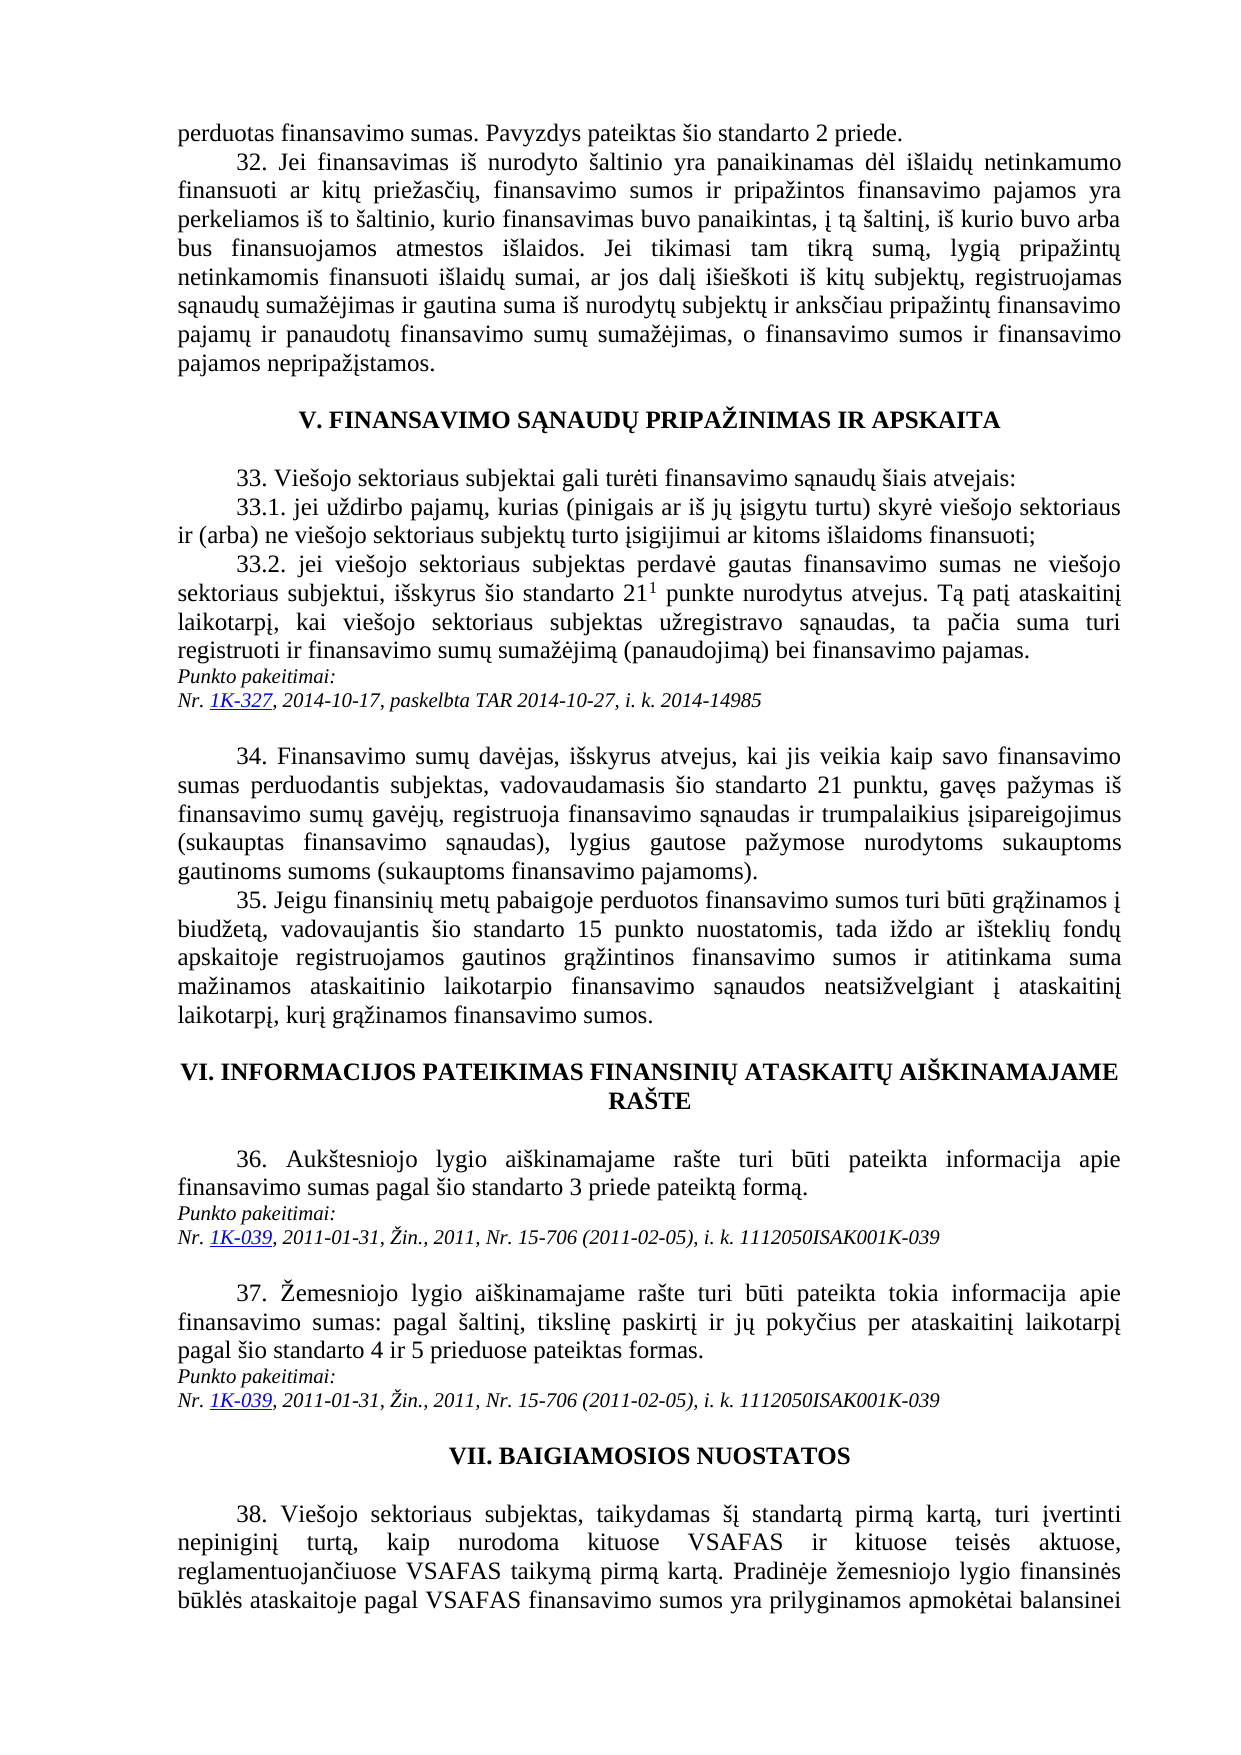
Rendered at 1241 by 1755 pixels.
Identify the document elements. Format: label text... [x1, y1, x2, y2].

text Punkto pakeitimai: [177, 664, 1122, 688]
text Punkto pakeitimai: [177, 1364, 1122, 1388]
text 38. Viešojo sektoriaus subjektas, taikydamas šį standartą pirmą kartą, turi įvertinti nepiniginį turtą, kaip nurodoma kituose VSAFAS ir kituose teisės aktuose, reglamentuojančiuose VSAFAS taikymą pirmą kartą. Pradinėje žemesniojo lygio finansinės būklės ataskaitoje pagal VSAFAS finansavimo sumos yra prilyginamos apmokėtai balansinei [177, 1499, 1122, 1614]
text 33. Viešojo sektoriaus subjektai gali turėti finansavimo sąnaudų šiais atvejais: [177, 463, 1122, 492]
text 32. Jei finansavimas iš nurodyto šaltinio yra panaikinamas dėl išlaidų netinkamumo finansuoti ar kitų priežasčių, finansavimo sumos ir pripažintos finansavimo pajamos yra perkeliamos iš to šaltinio, kurio finansavimas buvo panaikintas, į tą šaltinį, iš kurio buvo arba bus finansuojamos atmestos išlaidos. Jei tikimasi tam tikrą sumą, lygią pripažintų netinkamomis finansuoti išlaidų sumai, ar jos dalį išieškoti iš kitų subjektų, registruojamas sąnaudų sumažėjimas ir gautina suma iš nurodytų subjektų ir anksčiau pripažintų finansavimo pajamų ir panaudotų finansavimo sumų sumažėjimas, o finansavimo sumos ir finansavimo pajamos nepripažįstamos. [177, 147, 1122, 377]
text Nr. 1K-327, 2014-10-17, paskelbta TAR 2014-10-27, i. k. 2014-14985 [177, 688, 1122, 712]
text 35. Jeigu finansinių metų pabaigoje perduotos finansavimo sumos turi būti grąžinamos į biudžetą, vadovaujantis šio standarto 15 punkto nuostatomis, tada iždo ar išteklių fondų apskaitoje registruojamos gautinos grąžintinos finansavimo sumos ir atitinkama suma mažinamos ataskaitinio laikotarpio finansavimo sąnaudos neatsižvelgiant į ataskaitinį laikotarpį, kurį grąžinamos finansavimo sumos. [177, 885, 1122, 1029]
text 33.2. jei viešojo sektoriaus subjektas perdavė gautas finansavimo sumas ne viešojo sektoriaus subjektui, išskyrus šio standarto 211 punkte nurodytus atvejus. Tą patį ataskaitinį laikotarpį, kai viešojo sektoriaus subjektas užregistravo sąnaudas, ta pačia suma turi registruoti ir finansavimo sumų sumažėjimą (panaudojimą) bei finansavimo pajamas. [177, 549, 1122, 664]
text Punkto pakeitimai: [177, 1201, 1122, 1225]
text VI. INFORMACIJOS PATEIKIMAS FINANSINIŲ ATASKAITŲ AIŠKINAMAJAME RAŠTE [177, 1057, 1122, 1115]
text Nr. 1K-039, 2011-01-31, Žin., 2011, Nr. 15-706 (2011-02-05), i. k. 1112050ISAK001K-039 [177, 1225, 1122, 1249]
text VII. BAIGIAMOSIOS NUOSTATOS [177, 1441, 1122, 1470]
text 36. Aukštesniojo lygio aiškinamajame rašte turi būti pateikta informacija apie finansavimo sumas pagal šio standarto 3 priede pateiktą formą. [177, 1144, 1122, 1201]
text V. FINANSAVIMO SĄNAUDŲ PRIPAŽINIMAS IR APSKAITA [177, 406, 1122, 434]
text Nr. 1K-039, 2011-01-31, Žin., 2011, Nr. 15-706 (2011-02-05), i. k. 1112050ISAK001K-039 [177, 1388, 1122, 1412]
text 37. Žemesniojo lygio aiškinamajame rašte turi būti pateikta tokia informacija apie finansavimo sumas: pagal šaltinį, tikslinę paskirtį ir jų pokyčius per ataskaitinį laikotarpį pagal šio standarto 4 ir 5 prieduose pateiktas formas. [177, 1278, 1122, 1364]
text perduotas finansavimo sumas. Pavyzdys pateiktas šio standarto 2 priede. [177, 118, 1122, 147]
text 34. Finansavimo sumų davėjas, išskyrus atvejus, kai jis veikia kaip savo finansavimo sumas perduodantis subjektas, vadovaudamasis šio standarto 21 punktu, gavęs pažymas iš finansavimo sumų gavėjų, registruoja finansavimo sąnaudas ir trumpalaikius įsipareigojimus (sukauptas finansavimo sąnaudas), lygius gautose pažymose nurodytoms sukauptoms gautinoms sumoms (sukauptoms finansavimo pajamoms). [177, 741, 1122, 885]
text 33.1. jei uždirbo pajamų, kurias (pinigais ar iš jų įsigytu turtu) skyrė viešojo sektoriaus ir (arba) ne viešojo sektoriaus subjektų turto įsigijimui ar kitoms išlaidoms finansuoti; [177, 492, 1122, 549]
